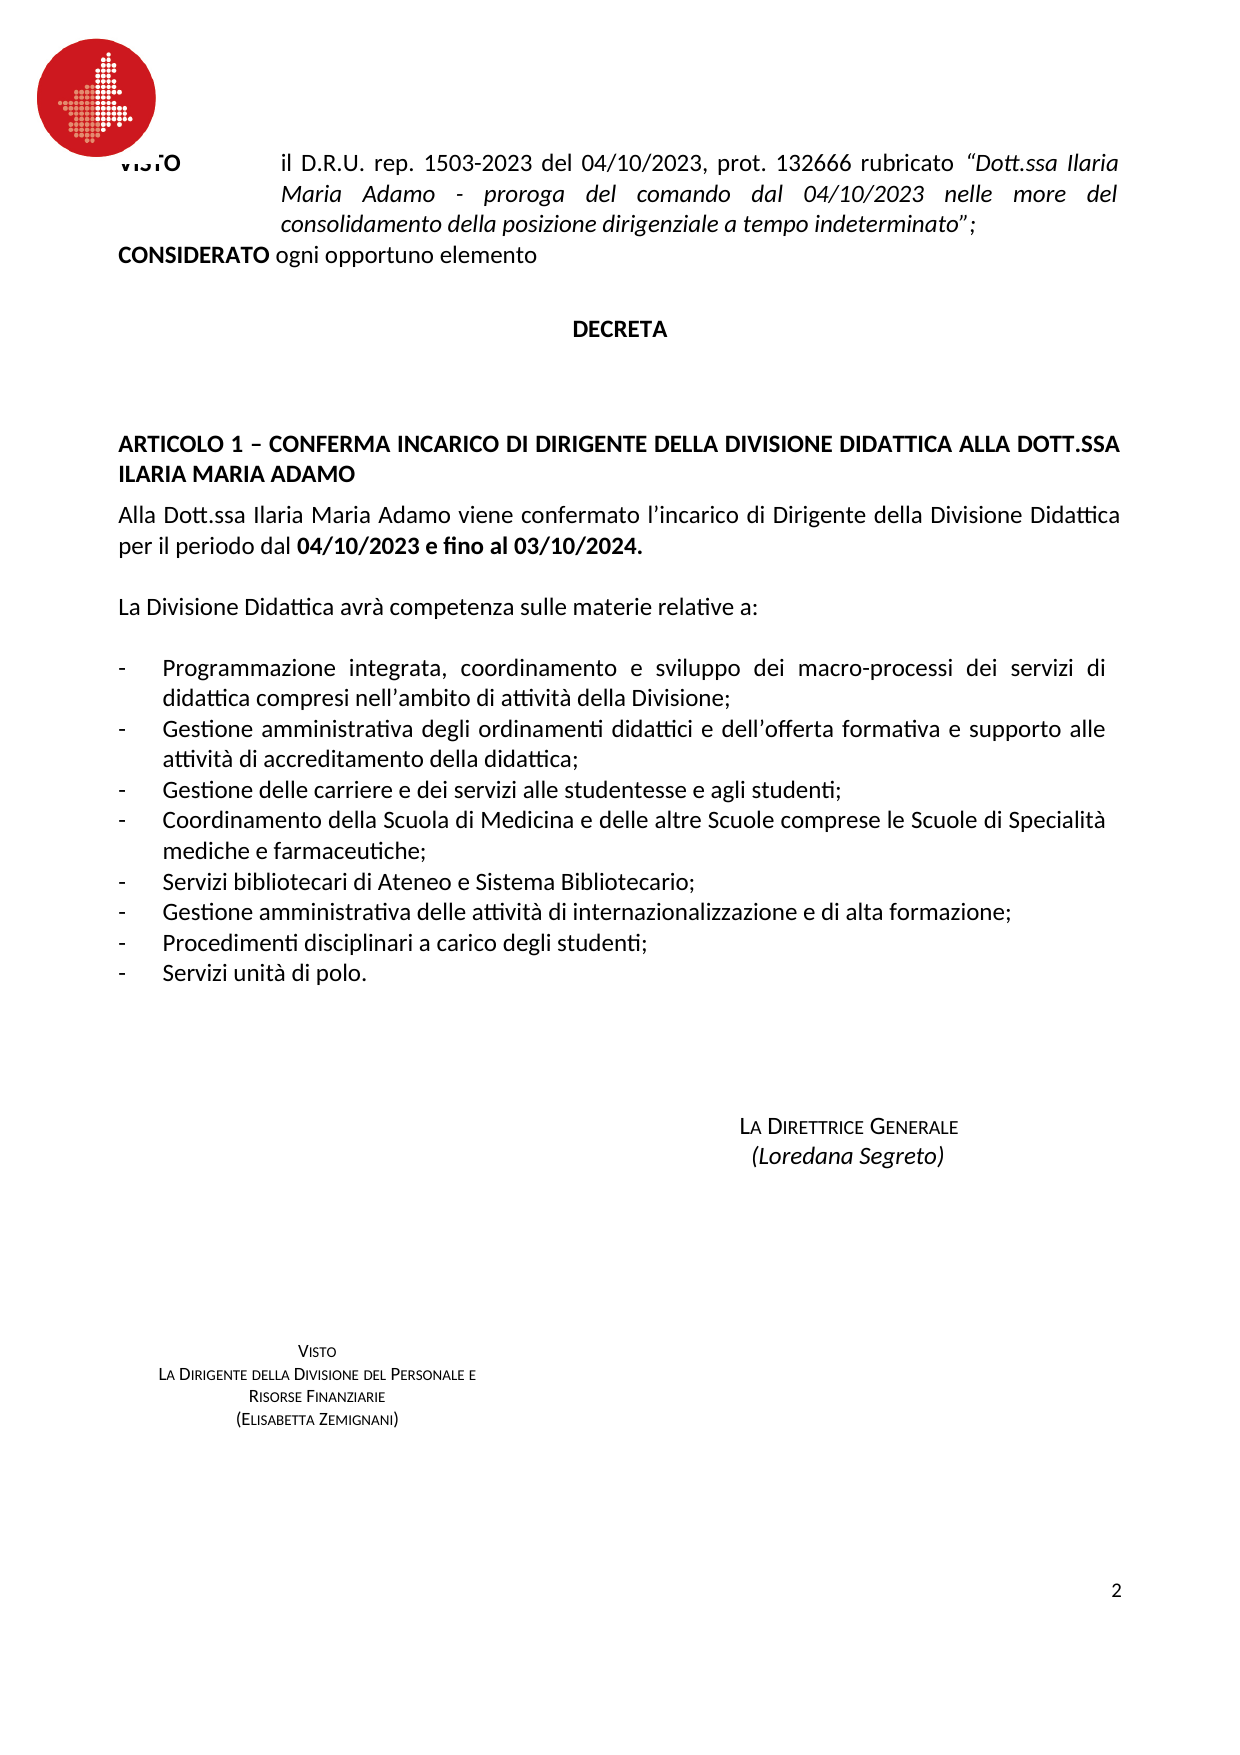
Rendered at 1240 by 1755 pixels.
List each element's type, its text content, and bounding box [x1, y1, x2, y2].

list Servizi unità di polo. [118, 957, 1107, 988]
text ARTICOLO 1 – CONFERMA INCARICO DI DIRIGENTE DELLA DIVISIONE DIDATTICA ALLA DOTT.SSA ILARIA MARIA ADAMO [118, 428, 1121, 489]
list Servizi bibliotecari di Ateneo e Sistema Bibliotecario; [118, 866, 1107, 896]
list Gestione delle carriere e dei servizi alle studentesse e agli studenti; [118, 774, 1107, 804]
text VISTO il D.R.U. rep. 1503-2023 del 04/10/2023, prot. 132666 rubricato “Dott.ssa Ilaria Maria Adamo - proroga del comando dal 04/10/2023 nelle more del consolidamento della posizione dirigenziale a tempo indeterminato”; [118, 148, 1121, 239]
list Gestione amministrativa delle attività di internazionalizzazione e di alta formazione; [118, 896, 1107, 927]
text (Elisabetta Zemignani) [118, 1408, 516, 1431]
text (Loredana Segreto) [118, 1140, 1107, 1171]
list Procedimenti disciplinari a carico degli studenti; [118, 927, 1107, 957]
text Visto [118, 1339, 516, 1362]
text La Direttrice Generale [177, 1110, 1107, 1140]
list Coordinamento della Scuola di Medicina e delle altre Scuole comprese le Scuole di Specialità mediche e farmaceutiche; [118, 804, 1107, 866]
list Gestione amministrativa degli ordinamenti didattici e dell’offerta formativa e supporto alle attività di accreditamento della didattica; [118, 713, 1107, 774]
text La Divisione Didattica avrà competenza sulle materie relative a: [118, 591, 1107, 621]
text La Dirigente della Divisione del Personale e [118, 1362, 516, 1385]
list Programmazione integrata, coordinamento e sviluppo dei macro-processi dei servizi di didattica compresi nell’ambito di attività della Divisione; [118, 652, 1107, 713]
text Risorse Finanziarie [118, 1385, 516, 1408]
text Alla Dott.ssa Ilaria Maria Adamo viene confermato l’incarico di Dirigente della Divisione Didattica per il periodo dal 04/10/2023 e fino al 03/10/2024. [118, 499, 1121, 560]
text CONSIDERATO ogni opportuno elemento [118, 239, 1121, 270]
text DECRETA [118, 313, 1121, 343]
